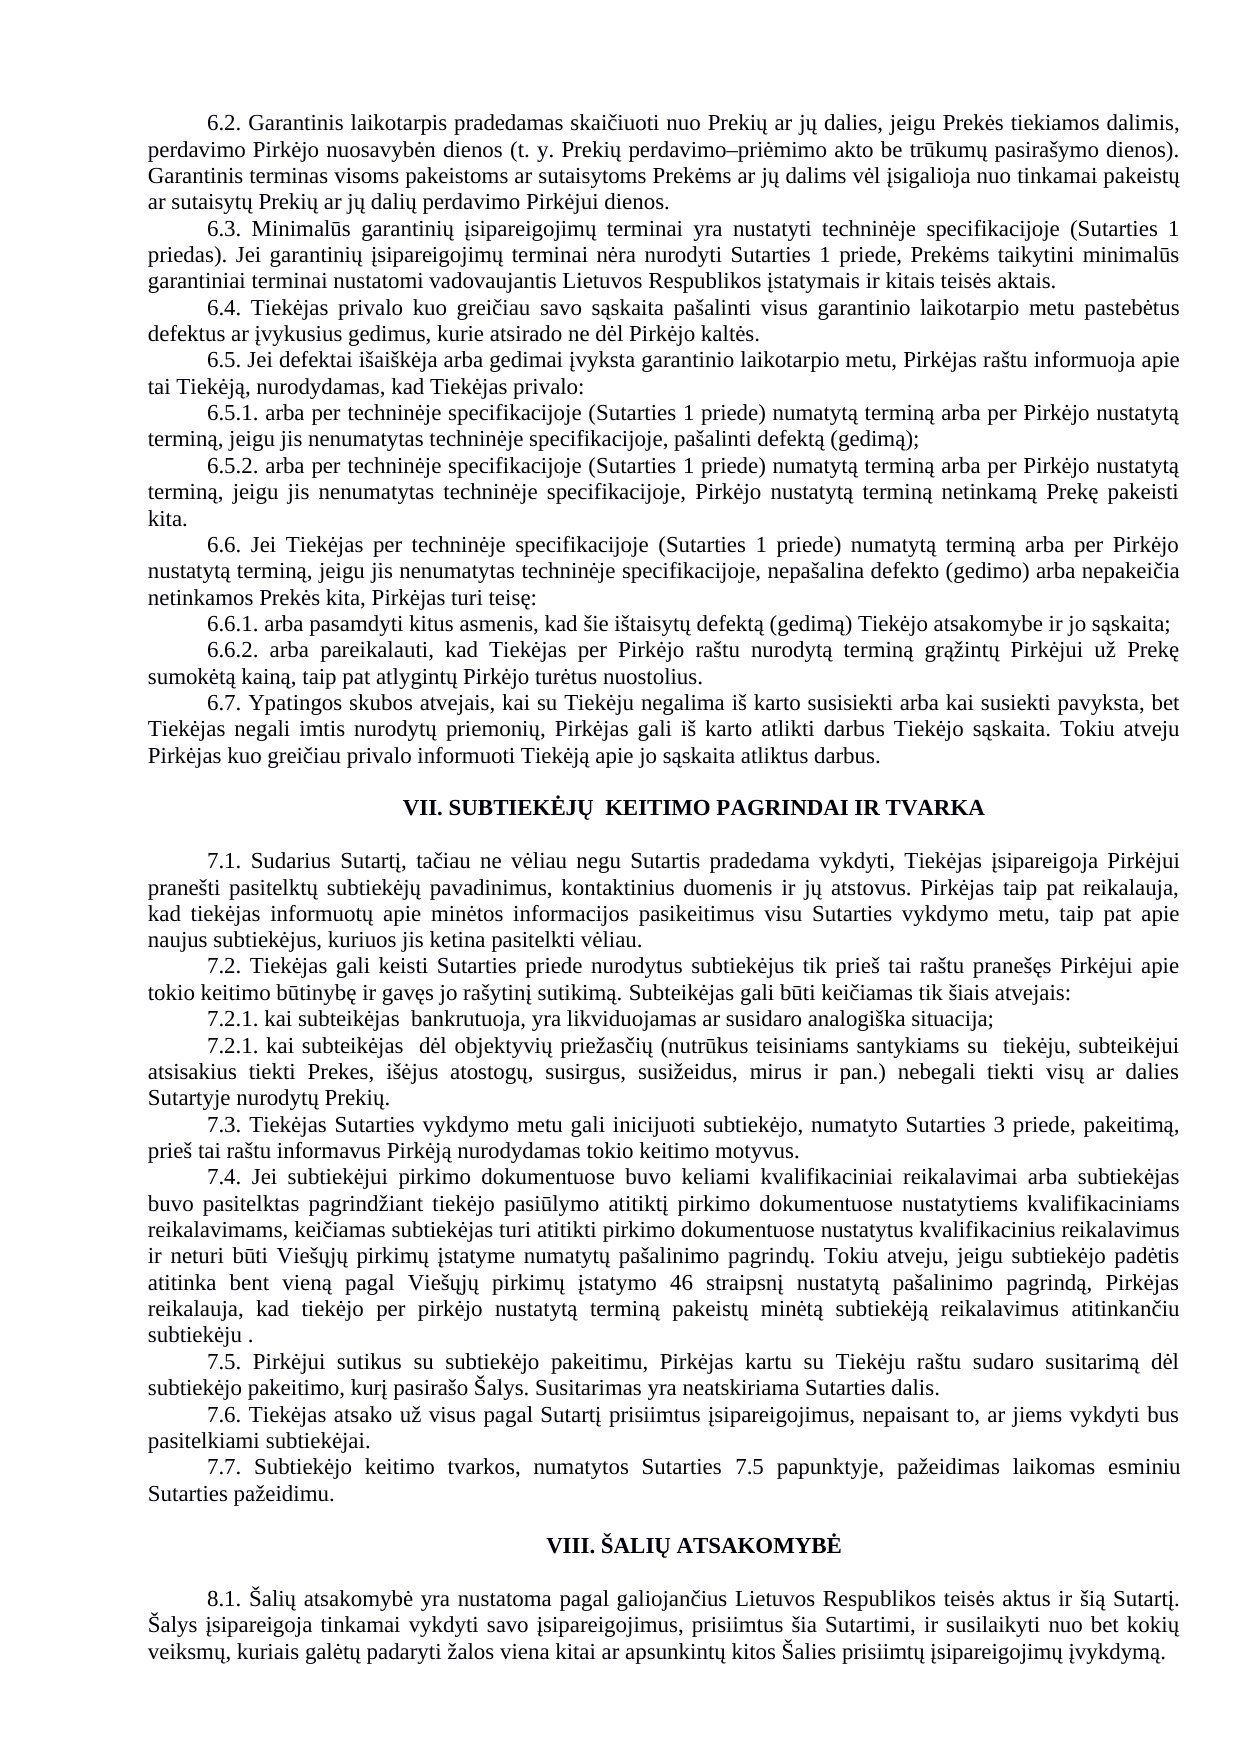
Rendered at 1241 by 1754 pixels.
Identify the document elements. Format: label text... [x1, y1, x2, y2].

text 6.4. Tiekėjas privalo kuo greičiau savo sąskaita pašalinti visus garantinio laikotarpio metu pastebėtus defektus ar įvykusius gedimus, kurie atsirado ne dėl Pirkėjo kaltės. [148, 294, 1181, 346]
text 7.2.1. kai subteikėjas dėl objektyvių priežasčių (nutrūkus teisiniams santykiams su tiekėju, subteikėjui atsisakius tiekti Prekes, išėjus atostogų, susirgus, susižeidus, mirus ir pan.) nebegali tiekti visų ar dalies Sutartyje nurodytų Prekių. [148, 1032, 1181, 1111]
text 7.1. Sudarius Sutartį, tačiau ne vėliau negu Sutartis pradedama vykdyti, Tiekėjas įsipareigoja Pirkėjui pranešti pasitelktų subtiekėjų pavadinimus, kontaktinius duomenis ir jų atstovus. Pirkėjas taip pat reikalauja, kad tiekėjas informuotų apie minėtos informacijos pasikeitimus visu Sutarties vykdymo metu, taip pat apie naujus subtiekėjus, kuriuos jis ketina pasitelkti vėliau. [148, 847, 1181, 953]
text 7.7. Subtiekėjo keitimo tvarkos, numatytos Sutarties 7.5 papunktyje, pažeidimas laikomas esminiu Sutarties pažeidimu. [148, 1453, 1181, 1506]
text 7.2.1. kai subteikėjas bankrutuoja, yra likviduojamas ar susidaro analogiška situacija; [148, 1005, 1181, 1032]
text 6.6.1. arba pasamdyti kitus asmenis, kad šie ištaisytų defektą (gedimą) Tiekėjo atsakomybe ir jo sąskaita; [148, 610, 1181, 636]
text VII. SUBTIEKĖJŲ KEITIMO PAGRINDAI IR TVARKA [148, 794, 1181, 821]
text 6.5.1. arba per techninėje specifikacijoje (Sutarties 1 priede) numatytą terminą arba per Pirkėjo nustatytą terminą, jeigu jis nenumatytas techninėje specifikacijoje, pašalinti defektą (gedimą); [148, 399, 1181, 452]
text 7.3. Tiekėjas Sutarties vykdymo metu gali inicijuoti subtiekėjo, numatyto Sutarties 3 priede, pakeitimą, prieš tai raštu informavus Pirkėją nurodydamas tokio keitimo motyvus. [148, 1111, 1181, 1163]
text VIII. ŠALIŲ ATSAKOMYBĖ [148, 1532, 1181, 1559]
text 6.5.2. arba per techninėje specifikacijoje (Sutarties 1 priede) numatytą terminą arba per Pirkėjo nustatytą terminą, jeigu jis nenumatytas techninėje specifikacijoje, Pirkėjo nustatytą terminą netinkamą Prekę pakeisti kita. [148, 452, 1181, 531]
text 6.7. Ypatingos skubos atvejais, kai su Tiekėju negalima iš karto susisiekti arba kai susiekti pavyksta, bet Tiekėjas negali imtis nurodytų priemonių, Pirkėjas gali iš karto atlikti darbus Tiekėjo sąskaita. Tokiu atveju Pirkėjas kuo greičiau privalo informuoti Tiekėją apie jo sąskaita atliktus darbus. [148, 689, 1181, 768]
text 7.5. Pirkėjui sutikus su subtiekėjo pakeitimu, Pirkėjas kartu su Tiekėju raštu sudaro susitarimą dėl subtiekėjo pakeitimo, kurį pasirašo Šalys. Susitarimas yra neatskiriama Sutarties dalis. [148, 1348, 1181, 1401]
text 6.2. Garantinis laikotarpis pradedamas skaičiuoti nuo Prekių ar jų dalies, jeigu Prekės tiekiamos dalimis, perdavimo Pirkėjo nuosavybėn dienos (t. y. Prekių perdavimo–priėmimo akto be trūkumų pasirašymo dienos). Garantinis terminas visoms pakeistoms ar sutaisytoms Prekėms ar jų dalims vėl įsigalioja nuo tinkamai pakeistų ar sutaisytų Prekių ar jų dalių perdavimo Pirkėjui dienos. [148, 109, 1181, 215]
text 6.5. Jei defektai išaiškėja arba gedimai įvyksta garantinio laikotarpio metu, Pirkėjas raštu informuoja apie tai Tiekėją, nurodydamas, kad Tiekėjas privalo: [148, 346, 1181, 399]
text 7.6. Tiekėjas atsako už visus pagal Sutartį prisiimtus įsipareigojimus, nepaisant to, ar jiems vykdyti bus pasitelkiami subtiekėjai. [148, 1401, 1181, 1453]
text 6.6.2. arba pareikalauti, kad Tiekėjas per Pirkėjo raštu nurodytą terminą grąžintų Pirkėjui už Prekę sumokėtą kainą, taip pat atlygintų Pirkėjo turėtus nuostolius. [148, 636, 1181, 689]
text 8.1. Šalių atsakomybė yra nustatoma pagal galiojančius Lietuvos Respublikos teisės aktus ir šią Sutartį. Šalys įsipareigoja tinkamai vykdyti savo įsipareigojimus, prisiimtus šia Sutartimi, ir susilaikyti nuo bet kokių veiksmų, kuriais galėtų padaryti žalos viena kitai ar apsunkintų kitos Šalies prisiimtų įsipareigojimų įvykdymą. [148, 1585, 1181, 1664]
text 6.3. Minimalūs garantinių įsipareigojimų terminai yra nustatyti techninėje specifikacijoje (Sutarties 1 priedas). Jei garantinių įsipareigojimų terminai nėra nurodyti Sutarties 1 priede, Prekėms taikytini minimalūs garantiniai terminai nustatomi vadovaujantis Lietuvos Respublikos įstatymais ir kitais teisės aktais. [148, 215, 1181, 294]
text 7.2. Tiekėjas gali keisti Sutarties priede nurodytus subtiekėjus tik prieš tai raštu pranešęs Pirkėjui apie tokio keitimo būtinybę ir gavęs jo rašytinį sutikimą. Subteikėjas gali būti keičiamas tik šiais atvejais: [148, 953, 1181, 1005]
text 6.6. Jei Tiekėjas per techninėje specifikacijoje (Sutarties 1 priede) numatytą terminą arba per Pirkėjo nustatytą terminą, jeigu jis nenumatytas techninėje specifikacijoje, nepašalina defekto (gedimo) arba nepakeičia netinkamos Prekės kita, Pirkėjas turi teisę: [148, 531, 1181, 610]
text 7.4. Jei subtiekėjui pirkimo dokumentuose buvo keliami kvalifikaciniai reikalavimai arba subtiekėjas buvo pasitelktas pagrindžiant tiekėjo pasiūlymo atitiktį pirkimo dokumentuose nustatytiems kvalifikaciniams reikalavimams, keičiamas subtiekėjas turi atitikti pirkimo dokumentuose nustatytus kvalifikacinius reikalavimus ir neturi būti Viešųjų pirkimų įstatyme numatytų pašalinimo pagrindų. Tokiu atveju, jeigu subtiekėjo padėtis atitinka bent vieną pagal Viešųjų pirkimų įstatymo 46 straipsnį nustatytą pašalinimo pagrindą, Pirkėjas reikalauja, kad tiekėjo per pirkėjo nustatytą terminą pakeistų minėtą subtiekėją reikalavimus atitinkančiu subtiekėju . [148, 1163, 1181, 1348]
